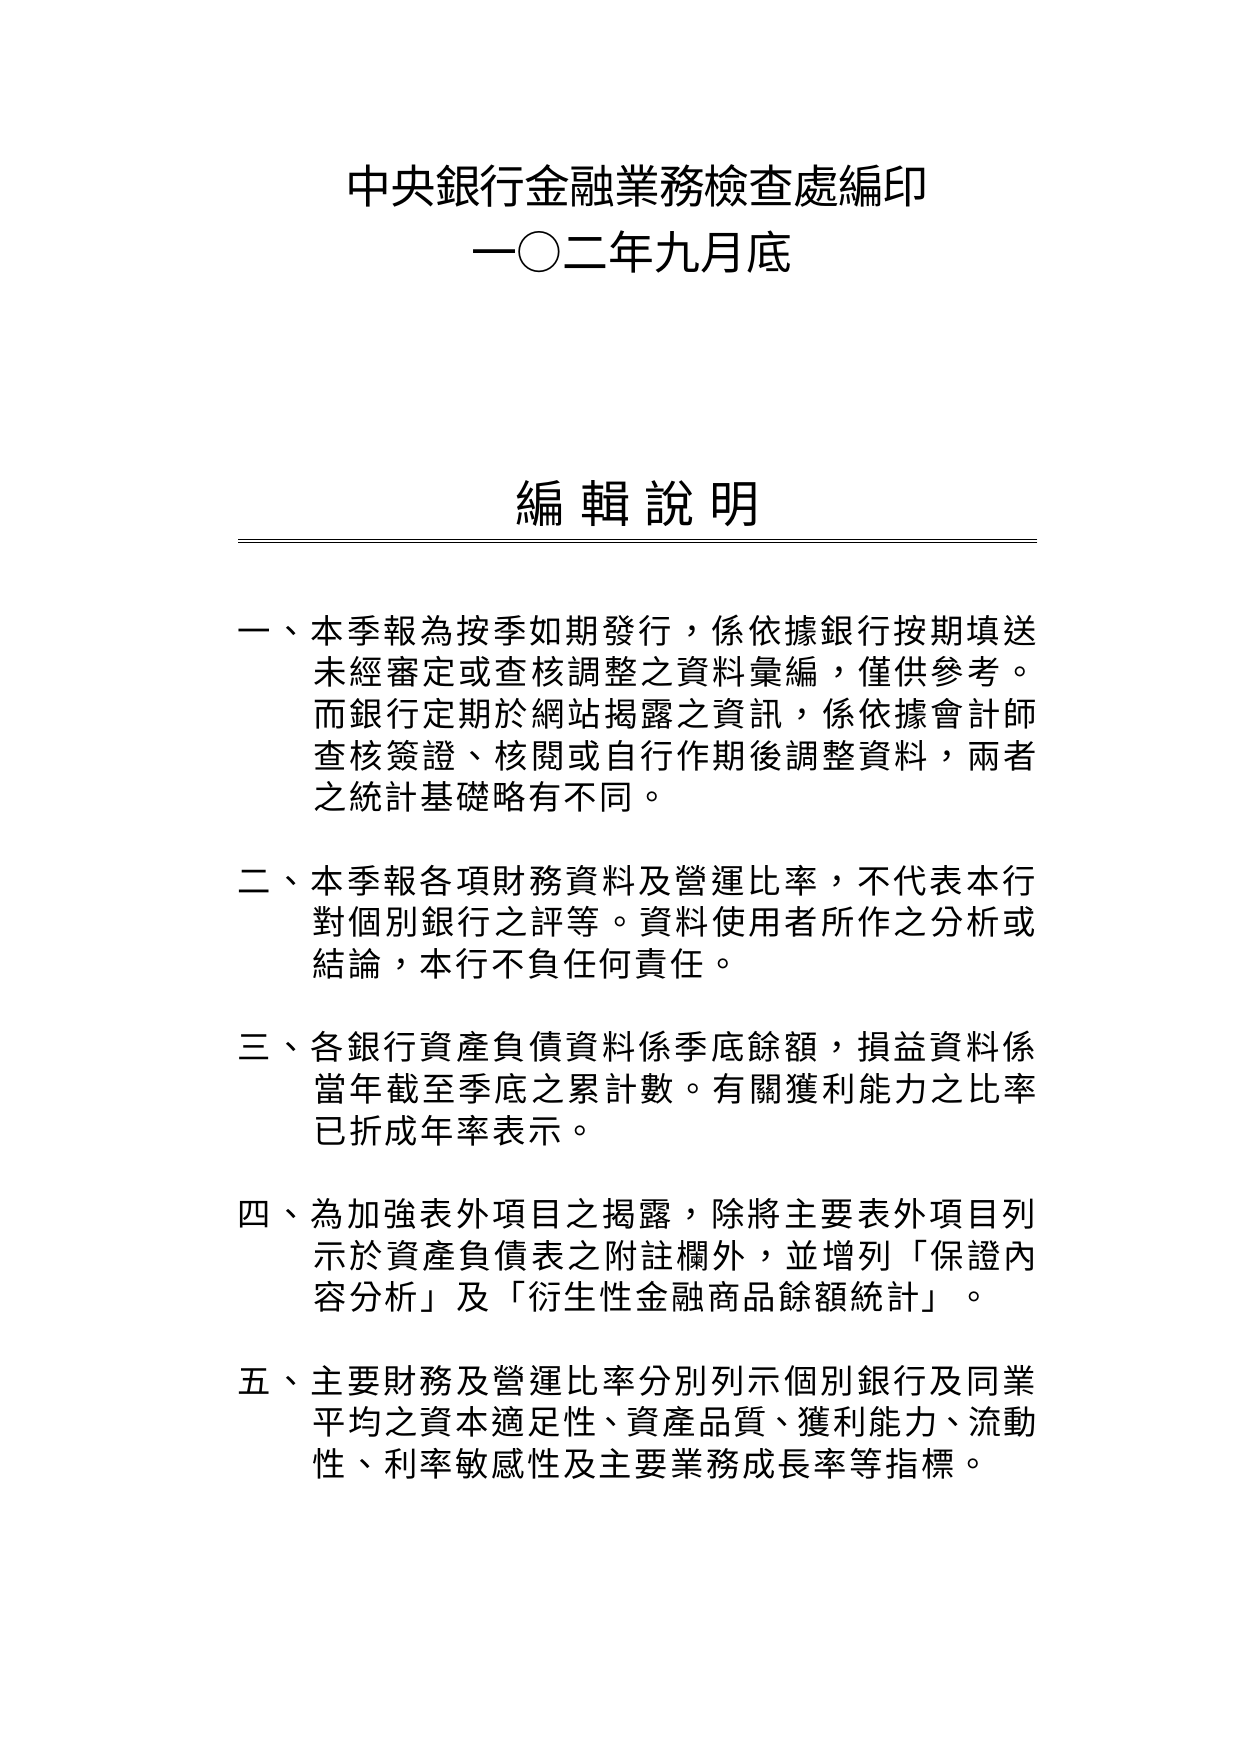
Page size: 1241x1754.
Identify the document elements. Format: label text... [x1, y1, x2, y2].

text 編輯說明 [237, 464, 1037, 543]
text 三、各銀行資產負債資料係季底餘額，損益資料係當年截至季底之累計數。有關獲利能力之比率已折成年率表示。 [237, 1026, 1037, 1151]
text 一、本季報為按季如期發行，係依據銀行按期填送未經審定或查核調整之資料彙編，僅供參考。而銀行定期於網站揭露之資訊，係依據會計師查核簽證、核閱或自行作期後調整資料，兩者之統計基礎略有不同。 [237, 610, 1037, 818]
text 二、本季報各項財務資料及營運比率，不代表本行對個別銀行之評等。資料使用者所作之分析或結論，本行不負任何責任。 [237, 860, 1037, 985]
text 中央銀行金融業務檢查處編印 [237, 150, 1037, 216]
text 五、主要財務及營運比率分別列示個別銀行及同業平均之資本適足性、資產品質、獲利能力、流動性、利率敏感性及主要業務成長率等指標。 [237, 1360, 1037, 1485]
text 一○二年九月底 [225, 216, 1037, 283]
text 四、為加強表外項目之揭露，除將主要表外項目列示於資產負債表之附註欄外，並增列「保證內容分析」及「衍生性金融商品餘額統計」。 [237, 1193, 1037, 1318]
